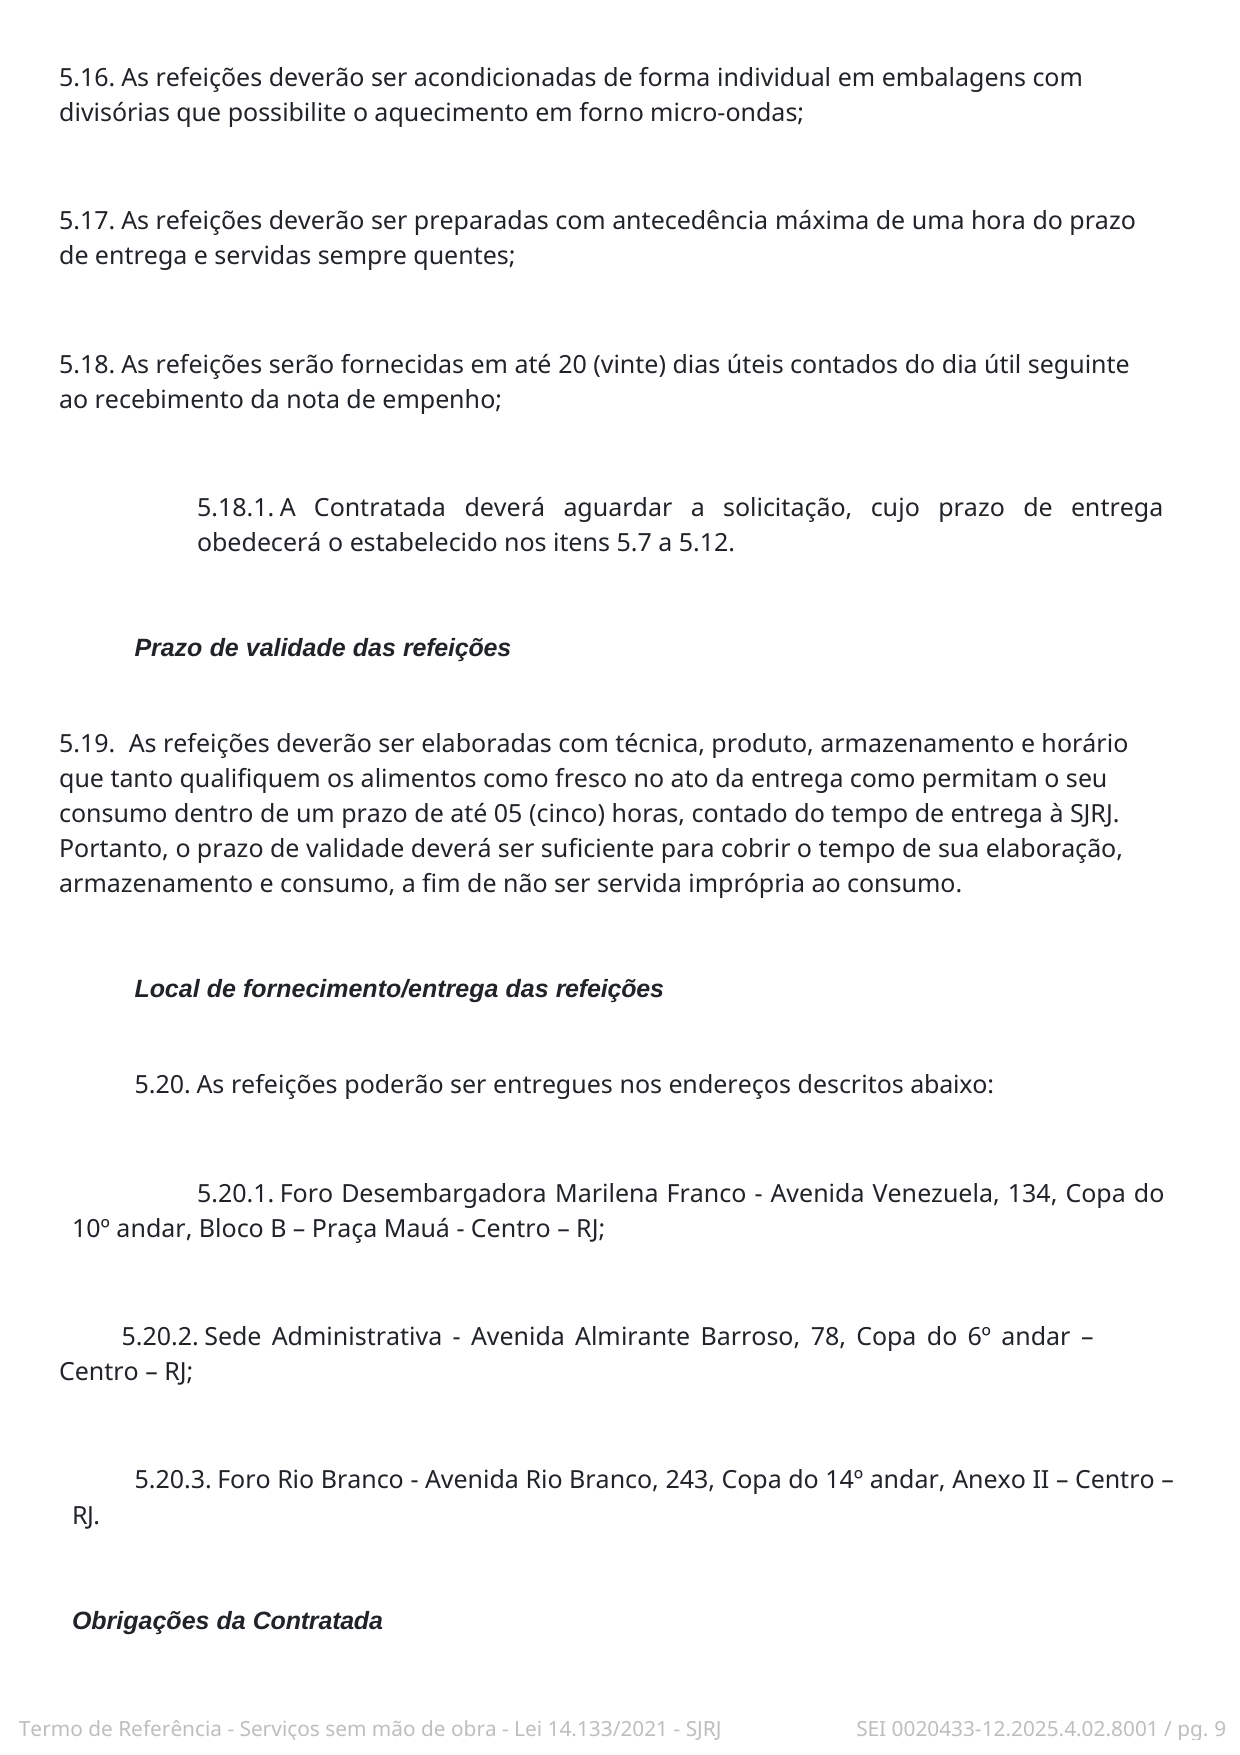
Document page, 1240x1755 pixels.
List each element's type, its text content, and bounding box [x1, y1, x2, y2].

list Foro Rio Branco - Avenida Rio Branco, 243, Copa do 14º andar, Anexo II – Centro – [134, 1462, 1181, 1496]
list Foro Desembargadora Marilena Franco - Avenida Venezuela, 134, Copa do 10º andar, Bloco B – Praça Mauá - Centro – RJ; [72, 1175, 1164, 1244]
list As refeições deverão ser preparadas com antecedência máxima de uma hora do prazo de entrega e servidas sempre quentes; [59, 203, 1162, 272]
list As refeições serão fornecidas em até 20 (vinte) dias úteis contados do dia útil seguinte ao recebimento da nota de empenho; [59, 346, 1157, 415]
list As refeições deverão ser elaboradas com técnica, produto, armazenamento e horário que tanto qualifiquem os alimentos como fresco no ato da entrega como permitam o seu consumo dentro de um prazo de até 05 (cinco) horas, contado do tempo de entrega à SJRJ. Portanto, o prazo de validade deverá ser suficiente para cobrir o tempo de sua elaboração, armazenamento e consumo, a fim de não ser servida imprópria ao consumo. [59, 726, 1157, 900]
list A Contratada deverá aguardar a solicitação, cujo prazo de entrega obedecerá o estabelecido nos itens 5.7 a 5.12. [197, 490, 1164, 559]
list As refeições deverão ser acondicionadas de forma individual em embalagens com divisórias que possibilite o aquecimento em forno micro-ondas; [59, 60, 1109, 129]
text RJ. [72, 1497, 1181, 1531]
subtitle Local de fornecimento/entrega das refeições [134, 974, 1181, 1003]
subtitle Obrigações da Contratada [72, 1606, 1181, 1635]
list Sede Administrativa - Avenida Almirante Barroso, 78, Copa do 6º andar – Centro – RJ; [59, 1319, 1093, 1388]
subtitle Prazo de validade das refeições [134, 633, 1181, 662]
list As refeições poderão ser entregues nos endereços descritos abaixo: [134, 1067, 1181, 1101]
